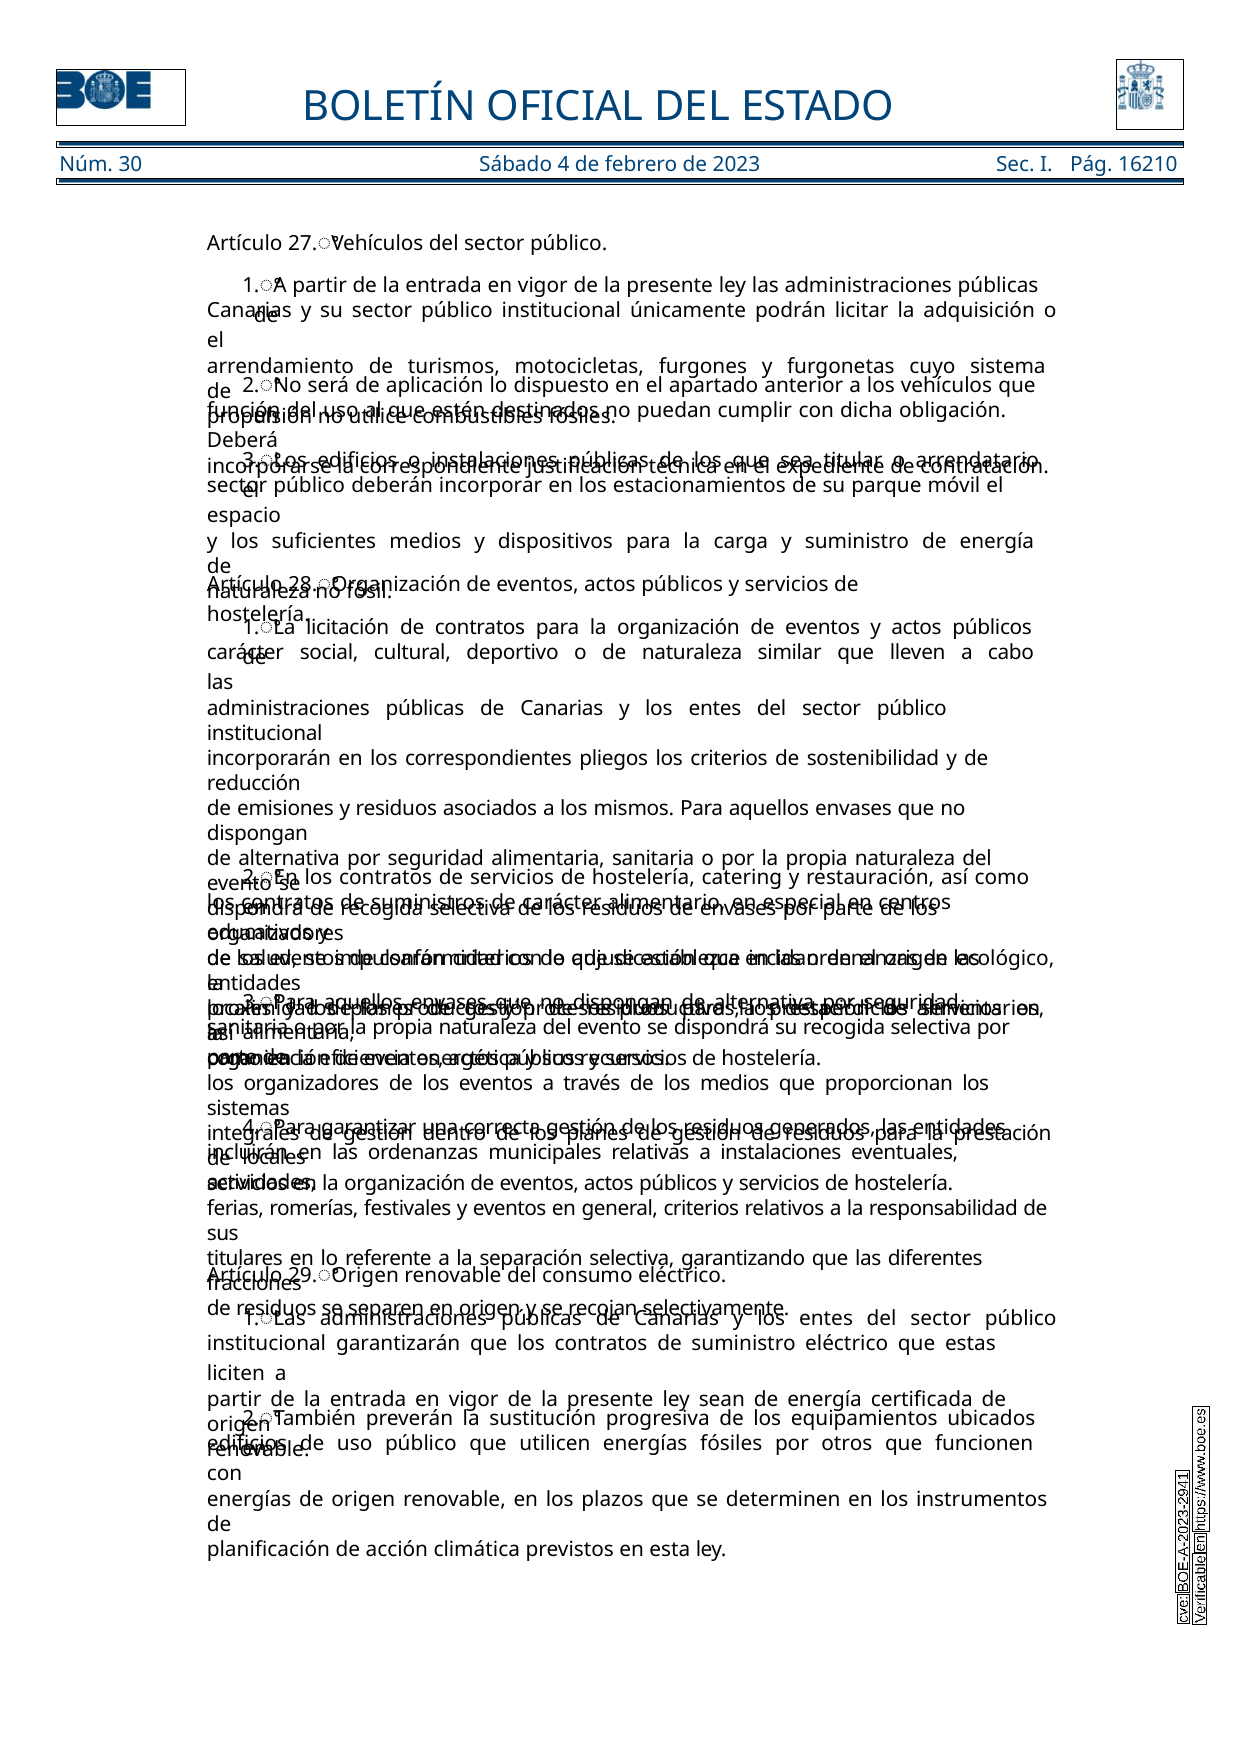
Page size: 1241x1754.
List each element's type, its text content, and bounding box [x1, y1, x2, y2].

text ferias, romerías, festivales y eventos en general, criterios relativos a la responsabilidad de sus [207, 1195, 1058, 1245]
text función del uso al que estén destinados no puedan cumplir con dicha obligación. Deberá [207, 394, 1058, 454]
text de alternativa por seguridad alimentaria, sanitaria o por la propia naturaleza del evento se [207, 845, 1058, 886]
picture [57, 179, 1183, 184]
text edificios de uso público que utilicen energías fósiles por otros que funcionen con [207, 1427, 1058, 1486]
text sanitaria o por la propia naturaleza del evento se dispondrá su recogida selectiva por parte de [207, 1011, 1058, 1070]
text incorporarán en los correspondientes pliegos los criterios de sostenibilidad y de reducción [207, 745, 1058, 795]
text Núm. 30 [59, 147, 165, 177]
text carácter social, cultural, deportivo o de naturaleza similar que lleven a cabo las [207, 636, 1058, 695]
text institucional garantizarán que los contratos de suministro eléctrico que estas liciten a [207, 1327, 1058, 1386]
text 2.ꢀTambién preverán la sustitución progresiva de los equipamientos ubicados en [242, 1402, 1058, 1427]
text 2 [242, 369, 254, 394]
text .ꢀLas administraciones públicas de Canarias y los entes del sector público [254, 1302, 1058, 1327]
text .ꢀA partir de la entrada en vigor de la presente ley las administraciones públicas de [254, 269, 1058, 294]
text 3.ꢀPara aquellos envases que no dispongan de alternativa por seguridad alimentaria, [242, 986, 1058, 1011]
text 1 [242, 269, 254, 294]
text 2.ꢀEn los contratos de servicios de hostelería, catering y restauración, así como en [242, 861, 1058, 886]
text Artículo 27.ꢀVehículos del sector público. [207, 226, 622, 256]
text incluirán en las ordenanzas municipales relativas a instalaciones eventuales, actividades, [207, 1136, 1058, 1195]
text BOLETÍN OFICIAL DEL ESTADO [302, 72, 965, 132]
text energías de origen renovable, en los plazos que se determinen en los instrumentos de [207, 1486, 1058, 1536]
text 4.ꢀPara garantizar una correcta gestión de los residuos generados, las entidades locales [242, 1111, 1058, 1136]
text arrendamiento de turismos, motocicletas, furgones y furgonetas cuyo sistema de [207, 354, 1058, 394]
picture [1195, 1534, 1206, 1552]
text Sec. I. Pág. 16210 [996, 147, 1206, 177]
text sector público deberán incorporar en los estacionamientos de su parque móvil el espacio [207, 469, 1058, 529]
text Artículo 29.ꢀOrigen renovable del consumo eléctrico. [207, 1259, 731, 1289]
text 1.ꢀLa licitación de contratos para la organización de eventos y actos públicos de [242, 611, 1058, 636]
picture [1178, 1595, 1189, 1623]
text Artículo 28.ꢀOrganización de eventos, actos públicos y servicios de hostelería. [207, 568, 967, 627]
text .ꢀNo será de aplicación lo dispuesto en el apartado anterior a los vehículos que en [254, 369, 1058, 394]
text 3.ꢀLos edificios o instalaciones públicas de los que sea titular o arrendatario el [242, 444, 1058, 469]
text planificación de acción climática previstos en esta ley. [207, 1536, 1058, 1561]
picture [1117, 60, 1183, 129]
text de salud, se impulsarán criterios de adjudicación que incidan en el origen ecológico, la [207, 945, 1058, 995]
picture [1193, 1554, 1206, 1624]
text de residuos se separen en origen y se recojan selectivamente. [207, 1295, 1058, 1320]
text naturaleza no fósil. [967, 579, 1058, 604]
text de emisiones y residuos asociados a los mismos. Para aquellos envases que no dispongan [207, 795, 1058, 845]
text los contratos de suministros de carácter alimentario, en especial en centros educativos y [207, 886, 1058, 945]
text 1 [242, 1302, 254, 1327]
text administraciones públicas de Canarias y los entes del sector público institucional [207, 695, 1058, 745]
picture [1176, 1471, 1189, 1592]
text Canarias y su sector público institucional únicamente podrán licitar la adquisición o el [207, 294, 1058, 354]
picture [57, 70, 185, 125]
text los organizadores de los eventos a través de los medios que proporcionan los sistemas [207, 1070, 1058, 1120]
text partir de la entrada en vigor de la presente ley sean de energía certificada de origen [207, 1386, 1058, 1427]
text Sábado 4 de febrero de 2023 [479, 147, 786, 177]
text y los suficientes medios y dispositivos para la carga y suministro de energía de [207, 529, 1058, 579]
picture [57, 142, 1183, 147]
picture [1193, 1407, 1209, 1531]
text titulares en lo referente a la separación selectiva, garantizando que las diferentes fracciones [207, 1245, 1058, 1295]
